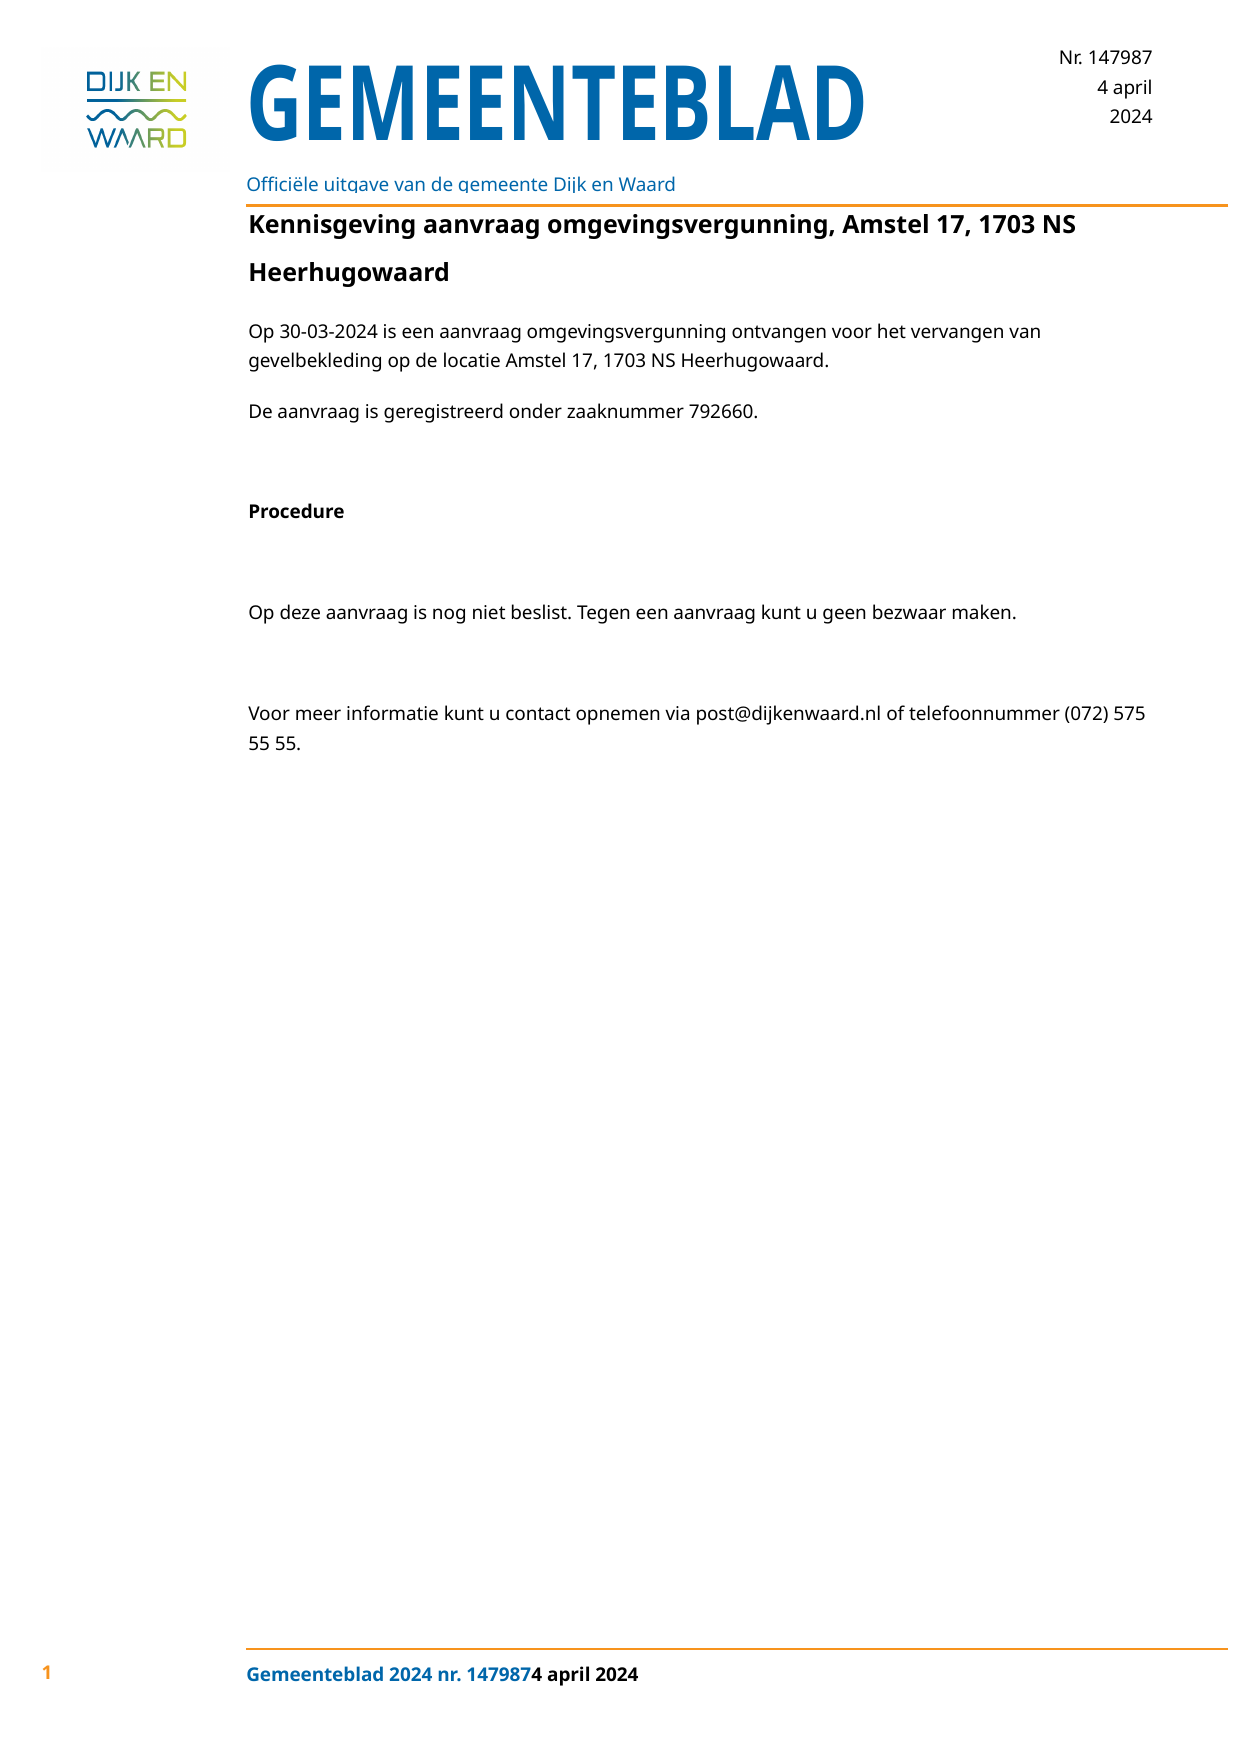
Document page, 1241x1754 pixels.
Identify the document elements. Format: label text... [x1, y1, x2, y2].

text De aanvraag is geregistreerd onder zaaknummer 792660. [248, 398, 1152, 424]
text Procedure [248, 499, 1152, 524]
text Kennisgeving aanvraag omgevingsvergunning, Amstel 17, 1703 NS Heerhugowaard [248, 207, 1152, 288]
text Op deze aanvraag is nog niet beslist. Tegen een aanvraag kunt u geen bezwaar maken. [248, 599, 1152, 625]
picture [41, 47, 231, 172]
text Op 30-03-2024 is een aanvraag omgevingsvergunning ontvangen voor het vervangen van gevelbekleding op de locatie Amstel 17, 1703 NS Heerhugowaard. [248, 318, 1152, 373]
text Voor meer informatie kunt u contact opnemen via post@dijkenwaard.nl of telefoonnummer (072) 575 55 55. [248, 700, 1152, 756]
